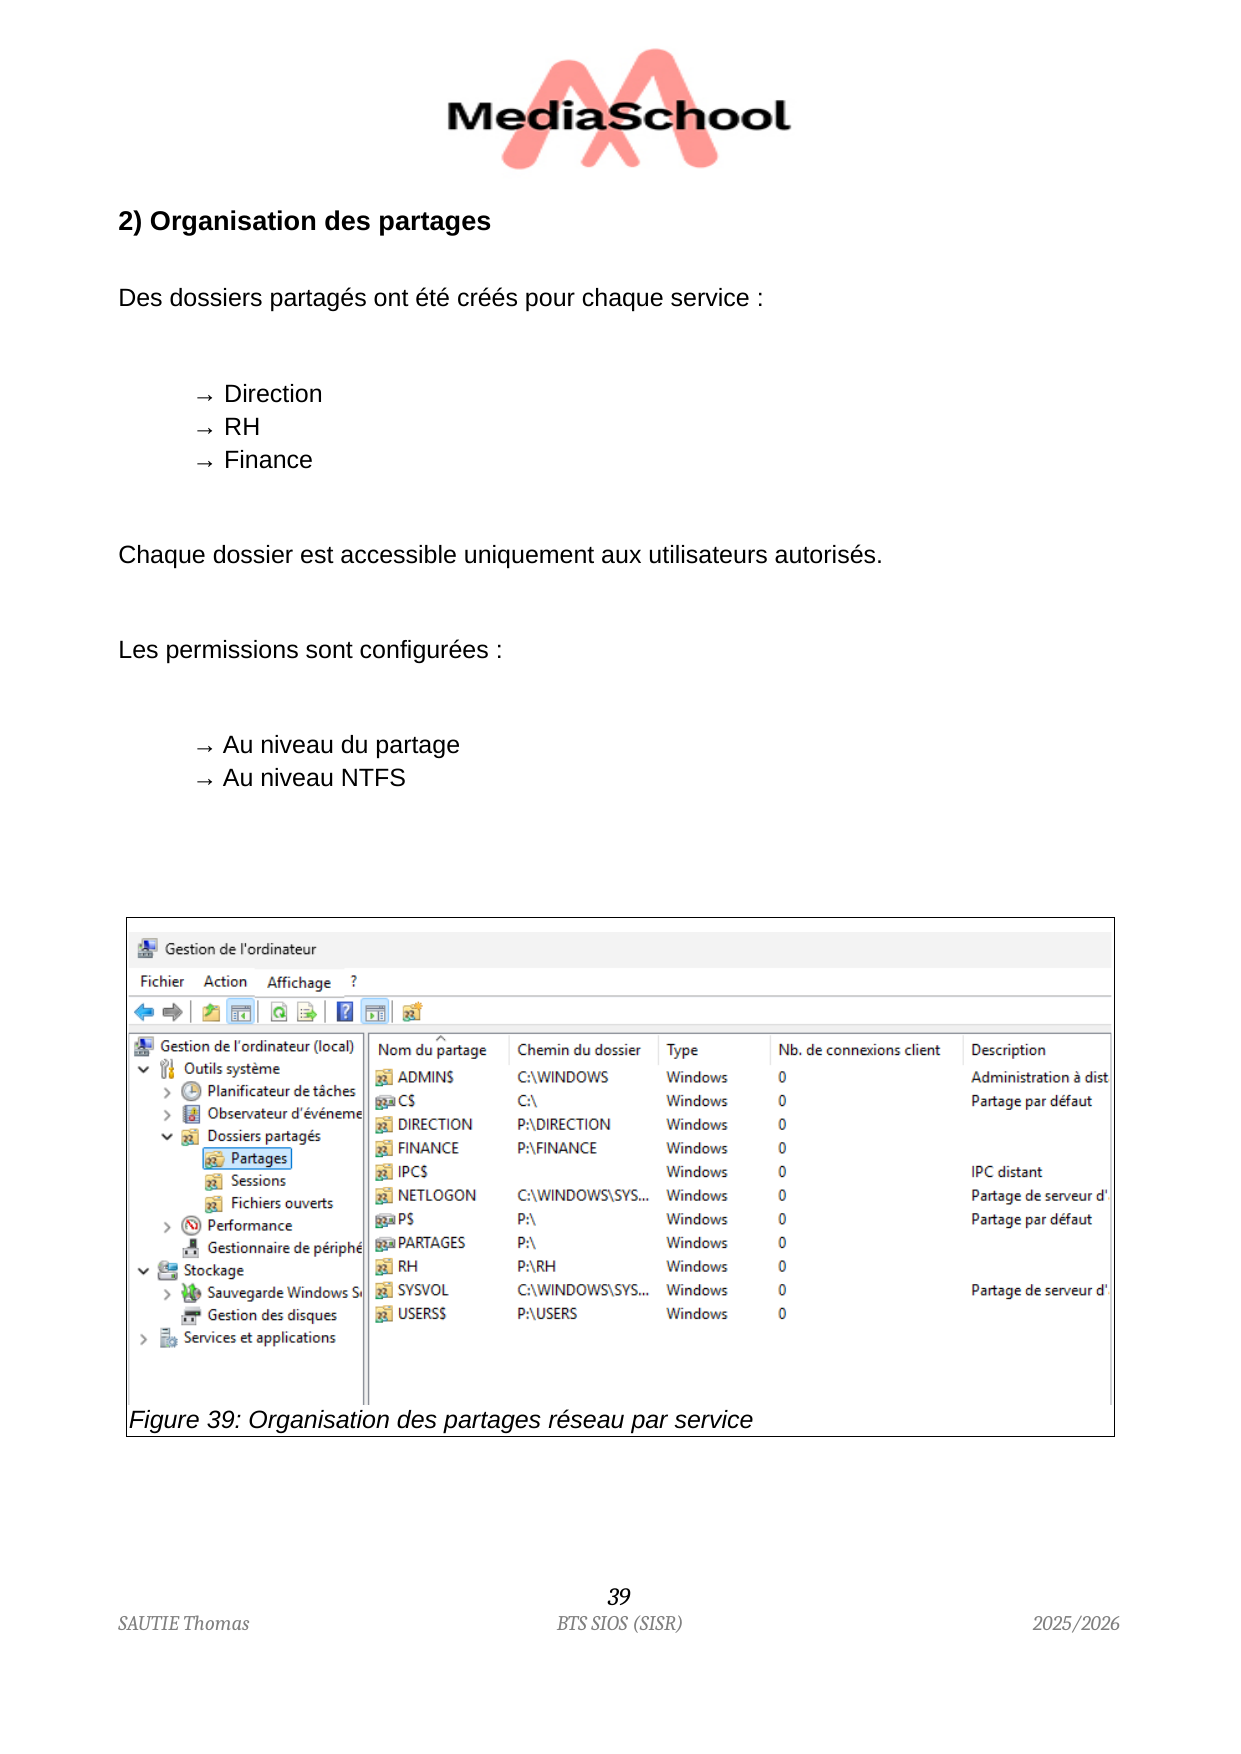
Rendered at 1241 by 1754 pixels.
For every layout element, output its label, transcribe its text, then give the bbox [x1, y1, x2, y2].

text Les permissions sont configurées : [118, 635, 1122, 664]
list → Au niveau NTFS [162, 763, 1122, 792]
list → Au niveau du partage [162, 730, 1122, 759]
subtitle 2) Organisation des partages [118, 205, 1122, 236]
list → RH [162, 412, 1122, 440]
picture [128, 932, 1112, 1405]
text Figure 39: Organisation des partages réseau par service [129, 1405, 1112, 1433]
list → Finance [162, 445, 1122, 473]
list → Direction [162, 379, 1122, 407]
picture [399, 37, 841, 185]
text Chaque dossier est accessible uniquement aux utilisateurs autorisés. [118, 540, 1122, 569]
text Des dossiers partagés ont été créés pour chaque service : [118, 283, 1122, 312]
